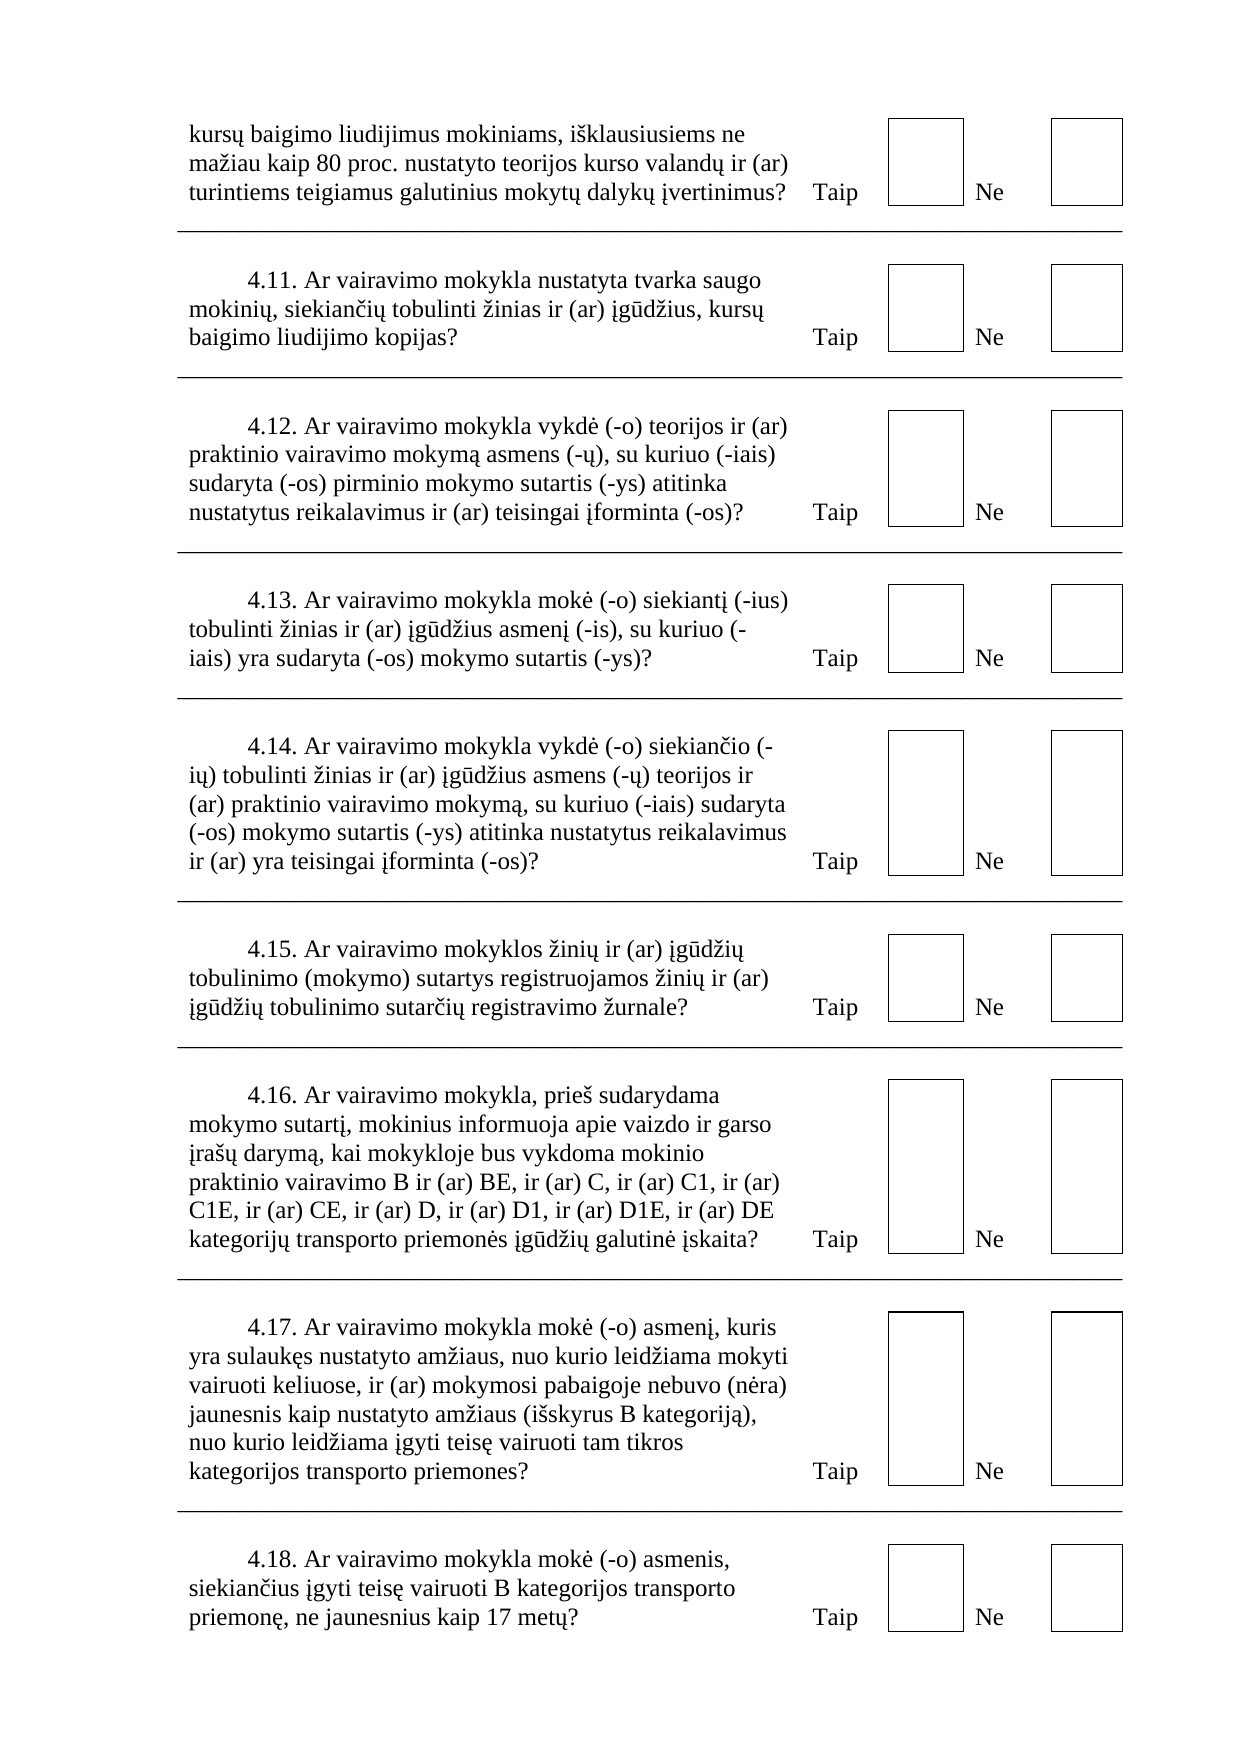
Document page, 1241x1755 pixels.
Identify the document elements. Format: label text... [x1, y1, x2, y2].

text _ [177, 1486, 1122, 1511]
table_header kursų baigimo liudijimus mokiniams, išklausiusiems ne mažiau kaip 80 proc. nustatyto teorijos kurso valandų ir (ar) turintiems teigiamus galutinius mokytų dalykų įvertinimus? [177, 118, 801, 205]
table_header Ne [964, 584, 1051, 672]
text _ [177, 876, 1122, 901]
table_header 4.13. Ar vairavimo mokykla mokė (-o) siekiantį (-ius) tobulinti žinias ir (ar) įgūdžius asmenį (-is), su kuriuo (-iais) yra sudaryta (-os) mokymo sutartis (-ys)? [177, 584, 801, 672]
table_header Ne [964, 1544, 1051, 1631]
table_header [889, 935, 963, 1021]
table_header Taip [801, 730, 888, 875]
table_header [1052, 119, 1122, 205]
table_header [1052, 935, 1122, 1021]
table_header [889, 1080, 963, 1253]
table_header [1052, 265, 1122, 351]
table_header Taip [801, 584, 888, 672]
table_header Taip [801, 410, 888, 526]
table_header Taip [801, 1311, 888, 1485]
table_header Taip [801, 1079, 888, 1253]
table_header Taip [801, 118, 888, 205]
table_header [889, 119, 963, 205]
table_header Ne [964, 264, 1051, 351]
table_header [1052, 731, 1122, 875]
table_header 4.14. Ar vairavimo mokykla vykdė (-o) siekiančio (-ių) tobulinti žinias ir (ar) įgūdžius asmens (-ų) teorijos ir (ar) praktinio vairavimo mokymą, su kuriuo (-iais) sudaryta (-os) mokymo sutartis (-ys) atitinka nustatytus reikalavimus ir (ar) yra teisingai įforminta (-os)? [177, 730, 801, 875]
table_header [889, 1545, 963, 1631]
text _ [177, 352, 1122, 377]
text _ [177, 527, 1122, 552]
table_header Taip [801, 1544, 888, 1631]
table_header Ne [964, 1079, 1051, 1253]
table_header [889, 411, 963, 526]
table_header [1052, 411, 1122, 526]
table_header [1052, 585, 1122, 672]
table_header 4.12. Ar vairavimo mokykla vykdė (-o) teorijos ir (ar) praktinio vairavimo mokymą asmens (-ų), su kuriuo (-iais) sudaryta (-os) pirminio mokymo sutartis (-ys) atitinka nustatytus reikalavimus ir (ar) teisingai įforminta (-os)? [177, 410, 801, 526]
table_header 4.16. Ar vairavimo mokykla, prieš sudarydama mokymo sutartį, mokinius informuoja apie vaizdo ir garso įrašų darymą, kai mokykloje bus vykdoma mokinio praktinio vairavimo B ir (ar) BE, ir (ar) C, ir (ar) C1, ir (ar) C1E, ir (ar) CE, ir (ar) D, ir (ar) D1, ir (ar) D1E, ir (ar) DE kategorijų transporto priemonės įgūdžių galutinė įskaita? [177, 1079, 801, 1253]
text _ [177, 673, 1122, 698]
table_header 4.15. Ar vairavimo mokyklos žinių ir (ar) įgūdžių tobulinimo (mokymo) sutartys registruojamos žinių ir (ar) įgūdžių tobulinimo sutarčių registravimo žurnale? [177, 934, 801, 1021]
table_header [1052, 1080, 1122, 1253]
table_header Taip [801, 934, 888, 1021]
table_header Ne [964, 1311, 1051, 1485]
table_header Ne [964, 118, 1051, 205]
table_header Ne [964, 410, 1051, 526]
table_header 4.11. Ar vairavimo mokykla nustatyta tvarka saugo mokinių, siekiančių tobulinti žinias ir (ar) įgūdžius, kursų baigimo liudijimo kopijas? [177, 264, 801, 351]
table_header [889, 731, 963, 875]
table_header [1052, 1545, 1122, 1631]
table_header [889, 585, 963, 672]
table_header [889, 265, 963, 351]
table_header 4.17. Ar vairavimo mokykla mokė (-o) asmenį, kuris yra sulaukęs nustatyto amžiaus, nuo kurio leidžiama mokyti vairuoti keliuose, ir (ar) mokymosi pabaigoje nebuvo (nėra) jaunesnis kaip nustatyto amžiaus (išskyrus B kategoriją), nuo kurio leidžiama įgyti teisę vairuoti tam tikros kategorijos transporto priemones? [177, 1311, 801, 1485]
table_header Ne [964, 934, 1051, 1021]
text _ [177, 1022, 1122, 1047]
table_header [1052, 1313, 1122, 1485]
table_header Ne [964, 730, 1051, 875]
text _ [177, 1254, 1122, 1279]
table_header Taip [801, 264, 888, 351]
text _ [177, 206, 1122, 231]
table_header [889, 1313, 963, 1485]
table_header 4.18. Ar vairavimo mokykla mokė (-o) asmenis, siekiančius įgyti teisę vairuoti B kategorijos transporto priemonę, ne jaunesnius kaip 17 metų? [177, 1544, 801, 1631]
